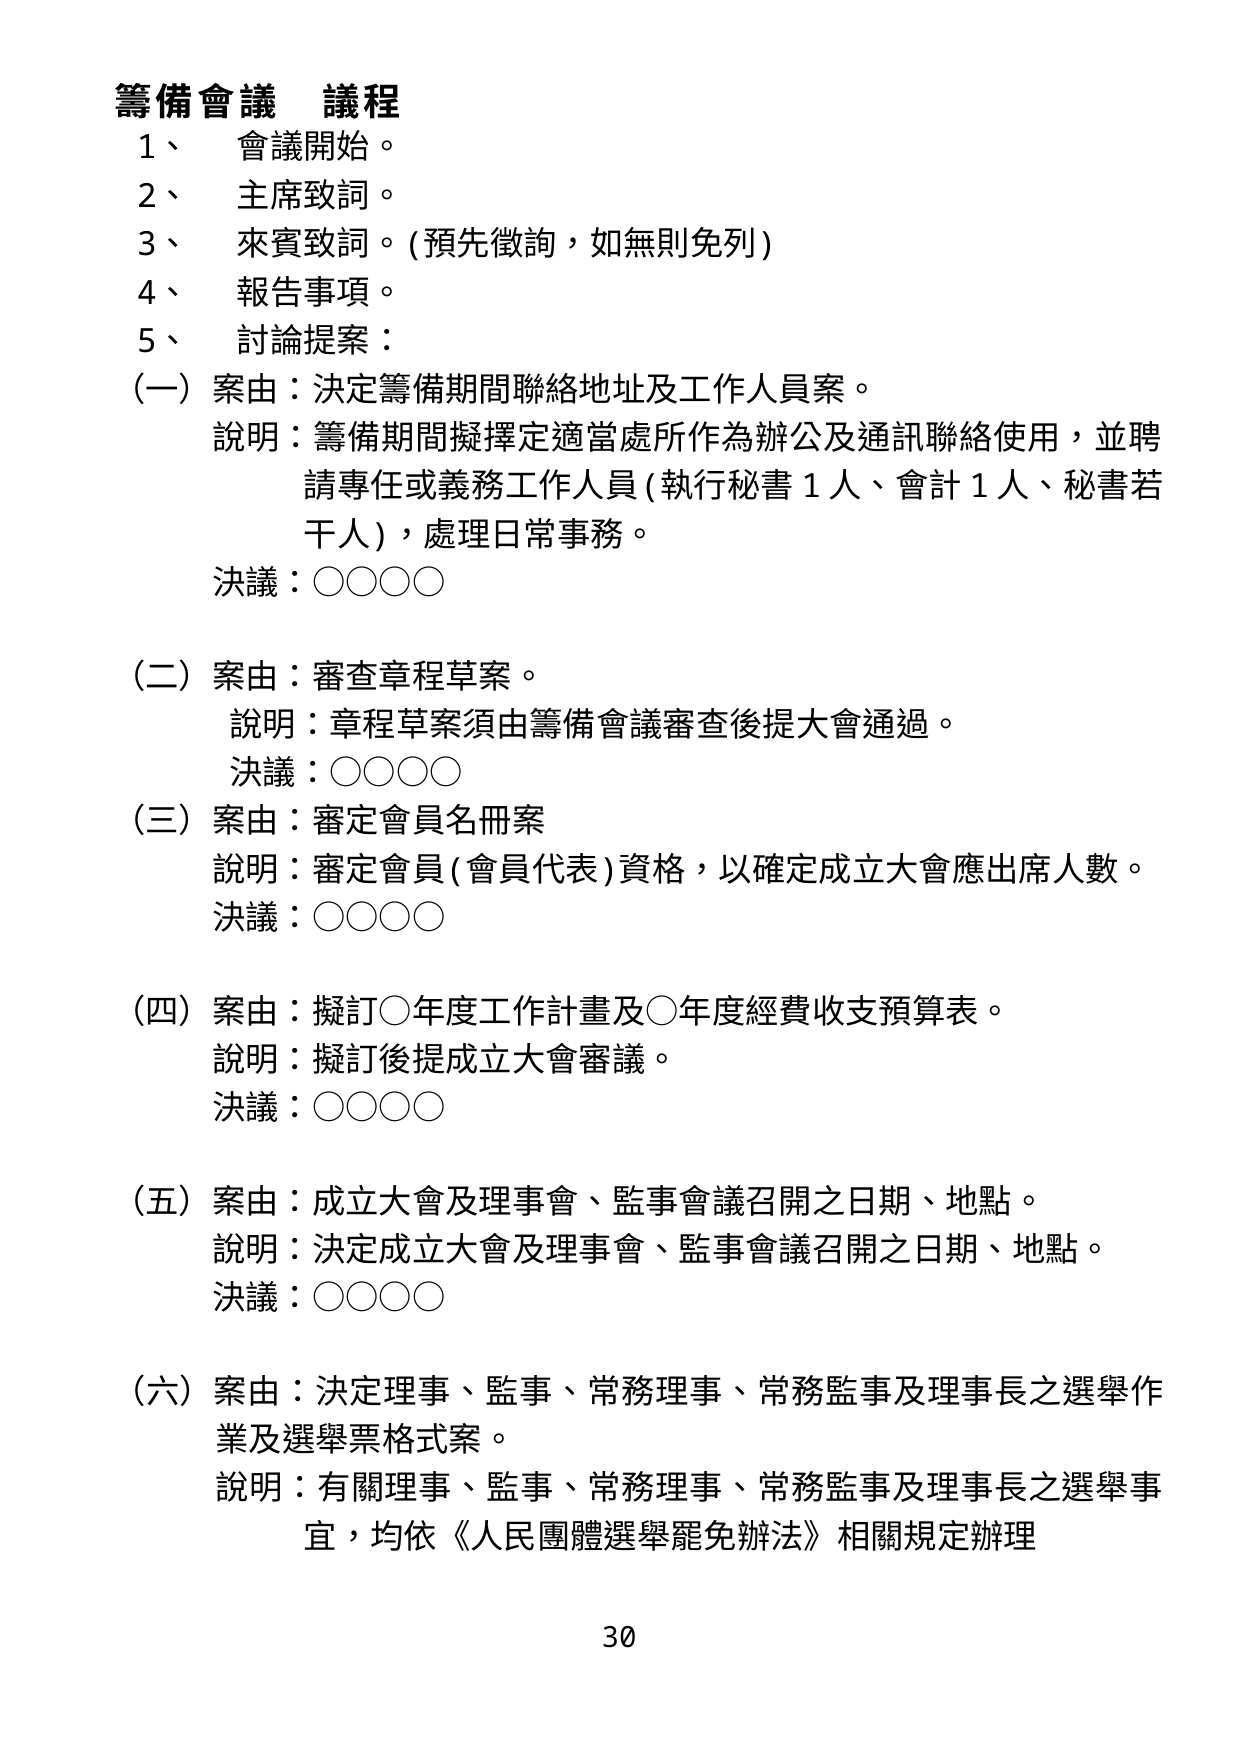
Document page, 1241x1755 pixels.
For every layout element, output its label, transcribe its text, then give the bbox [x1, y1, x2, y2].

text 決議：○○○○ [212, 556, 1164, 604]
text 決議：○○○○ [212, 1271, 1164, 1319]
text 說明：章程草案須由籌備會議審查後提大會通過。 [229, 698, 1164, 746]
list 主席致詞。 [137, 169, 1164, 217]
text （六）案由：決定理事、監事、常務理事、常務監事及理事長之選舉作業及選舉票格式案。 [112, 1365, 1164, 1461]
text （二）案由：審查章程草案。 [112, 649, 1164, 698]
text 說明：籌備期間擬擇定適當處所作為辦公及通訊聯絡使用，並聘請專任或義務工作人員(執行秘書1人、會計1人、秘書若干人)，處理日常事務。 [212, 411, 1164, 556]
list 討論提案： [137, 314, 1164, 362]
text 決議：○○○○ [229, 746, 1164, 794]
list 來賓致詞。(預先徵詢，如無則免列) [137, 217, 1164, 266]
text （一）案由：決定籌備期間聯絡地址及工作人員案。 [112, 362, 1164, 411]
text 籌備會議 議程 [112, 58, 1164, 120]
text 說明：擬訂後提成立大會審議。 [212, 1033, 1164, 1081]
text 決議：○○○○ [212, 1081, 1164, 1129]
text 說明：決定成立大會及理事會、監事會議召開之日期、地點。 [212, 1223, 1164, 1271]
text （三）案由：審定會員名冊案 [112, 794, 1164, 842]
text （四）案由：擬訂○年度工作計畫及○年度經費收支預算表。 [112, 984, 1164, 1033]
text 說明：審定會員(會員代表)資格，以確定成立大會應出席人數。 [212, 842, 1164, 891]
text （五）案由：成立大會及理事會、監事會議召開之日期、地點。 [112, 1174, 1164, 1223]
text 說明：有關理事、監事、常務理事、常務監事及理事長之選舉事宜，均依《人民團體選舉罷免辦法》相關規定辦理 [215, 1461, 1164, 1558]
list 會議開始。 [137, 120, 1164, 169]
text 決議：○○○○ [212, 891, 1164, 939]
list 報告事項。 [137, 266, 1164, 314]
